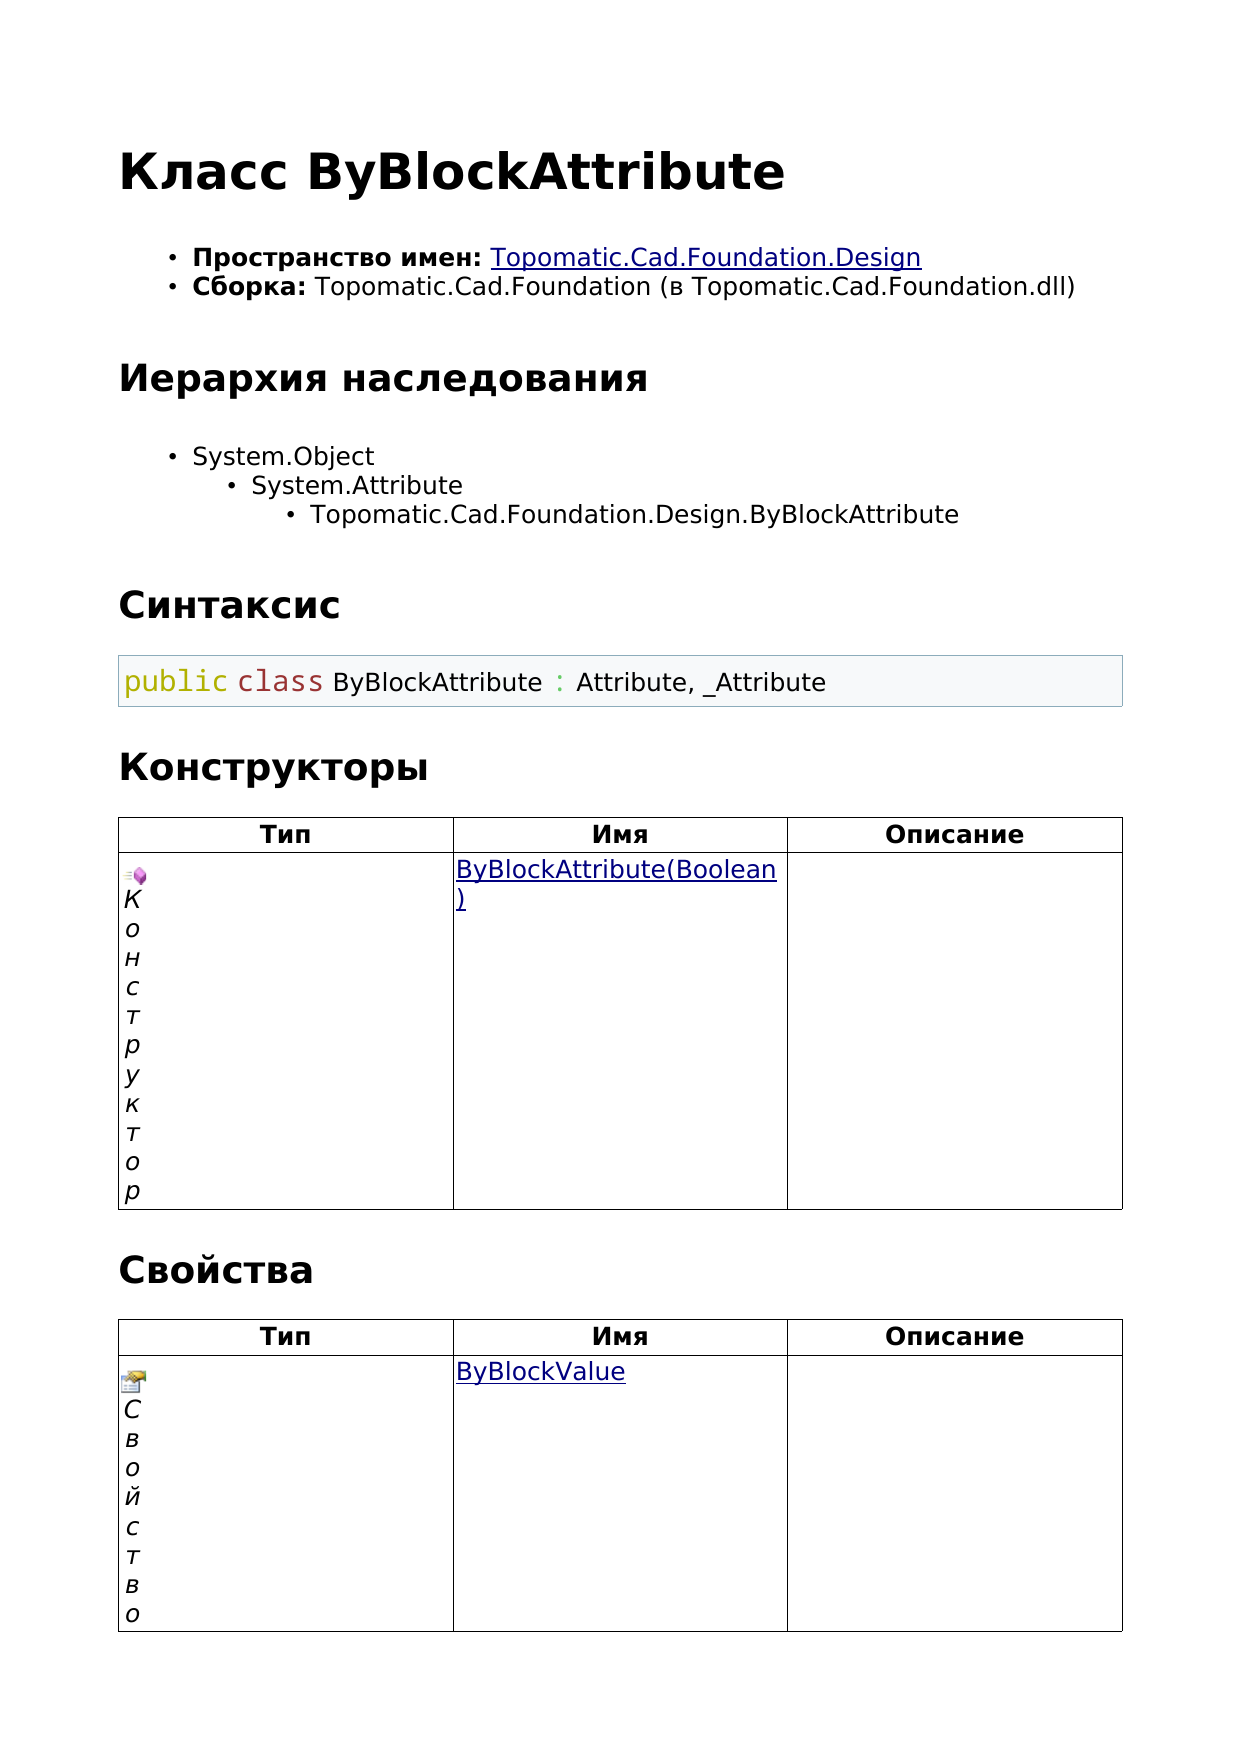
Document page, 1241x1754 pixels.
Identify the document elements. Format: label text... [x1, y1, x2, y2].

table_cell [788, 1356, 1122, 1631]
table_header Описание [788, 1320, 1122, 1354]
table_header public class ByBlockAttribute : Attribute, _Attribute [119, 656, 1122, 706]
list Topomatic.Cad.Foundation.Design.ByBlockAttribute [295, 500, 1122, 529]
subtitle Иерархия наследования [118, 356, 1122, 400]
table_header Имя [454, 1320, 787, 1354]
table_cell [119, 853, 453, 1208]
picture [121, 1370, 147, 1395]
list System.Attribute [236, 471, 1122, 500]
subtitle Класс ByBlockAttribute [118, 143, 1122, 201]
table_cell ByBlockValue [454, 1356, 787, 1631]
table_header Тип [119, 1320, 453, 1354]
table_cell [788, 853, 1122, 1208]
subtitle Конструкторы [118, 746, 1122, 790]
list System.Object [177, 442, 1122, 471]
picture [121, 867, 147, 885]
list Пространство имен: Topomatic.Cad.Foundation.Design [177, 243, 1122, 272]
table_header Имя [454, 818, 787, 852]
subtitle Синтаксис [118, 584, 1122, 627]
list Сборка: Topomatic.Cad.Foundation (в Topomatic.Cad.Foundation.dll) [177, 272, 1122, 302]
table_header Тип [119, 818, 453, 852]
table_cell [119, 1356, 453, 1631]
table_cell ByBlockAttribute(Boolean) [454, 853, 787, 1208]
subtitle Свойства [118, 1248, 1122, 1292]
table_header Описание [788, 818, 1122, 852]
